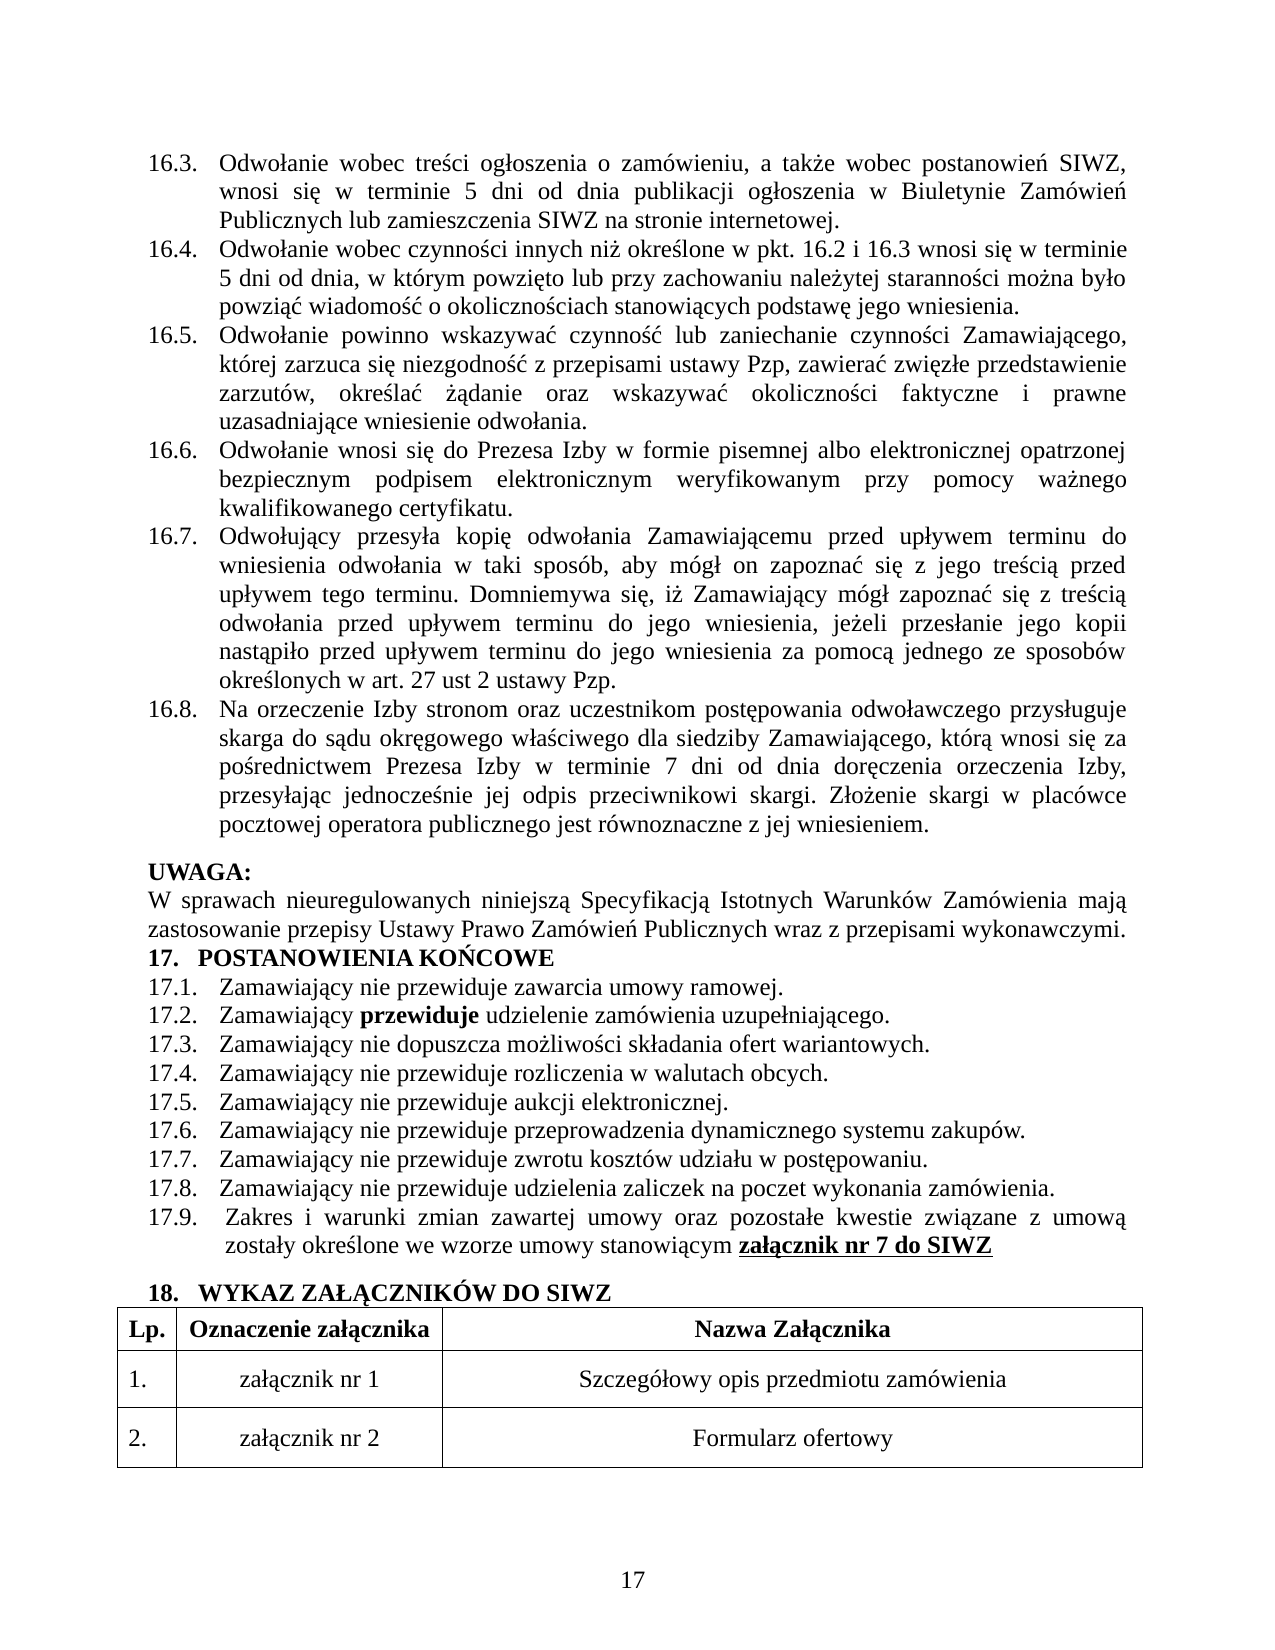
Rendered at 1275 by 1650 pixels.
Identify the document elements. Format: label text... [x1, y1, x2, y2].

list Zamawiający nie przewiduje zwrotu kosztów udziału w postępowaniu. [148, 1144, 1127, 1173]
table_cell załącznik nr 2 [177, 1408, 442, 1467]
table_cell Szczegółowy opis przedmiotu zamówienia [443, 1351, 1142, 1407]
list Zamawiający nie przewiduje zawarcia umowy ramowej. [148, 972, 1127, 1001]
table_cell [118, 1408, 176, 1467]
list POSTANOWIENIA KOŃCOWE [148, 943, 1127, 972]
table_cell Formularz ofertowy [443, 1408, 1142, 1467]
list Zamawiający przewiduje udzielenie zamówienia uzupełniającego. [148, 1001, 1127, 1029]
list WYKAZ ZAŁĄCZNIKÓW DO SIWZ [148, 1278, 1127, 1307]
table_cell [118, 1351, 176, 1407]
list Na orzeczenie Izby stronom oraz uczestnikom postępowania odwoławczego przysługuje skarga do sądu okręgowego właściwego dla siedziby Zamawiającego, którą wnosi się za pośrednictwem Prezesa Izby w terminie 7 dni od dnia doręczenia orzeczenia Izby, przesyłając jednocześnie jej odpis przeciwnikowi skargi. Złożenie skargi w placówce pocztowej operatora publicznego jest równoznaczne z jej wniesieniem. [148, 694, 1127, 838]
table_header Nazwa Załącznika [443, 1308, 1142, 1350]
list Odwołanie powinno wskazywać czynność lub zaniechanie czynności Zamawiającego, której zarzuca się niezgodność z przepisami ustawy Pzp, zawierać zwięzłe przedstawienie zarzutów, określać żądanie oraz wskazywać okoliczności faktyczne i prawne uzasadniające wniesienie odwołania. [148, 320, 1127, 435]
list Odwołanie wnosi się do Prezesa Izby w formie pisemnej albo elektronicznej opatrzonej bezpiecznym podpisem elektronicznym weryfikowanym przy pomocy ważnego kwalifikowanego certyfikatu. [148, 435, 1127, 521]
list Zamawiający nie przewiduje rozliczenia w walutach obcych. [148, 1058, 1127, 1087]
table_header Lp. [118, 1308, 176, 1350]
text W sprawach nieuregulowanych niniejszą Specyfikacją Istotnych Warunków Zamówienia mają zastosowanie przepisy Ustawy Prawo Zamówień Publicznych wraz z przepisami wykonawczymi. [148, 886, 1127, 943]
list Zamawiający nie przewiduje przeprowadzenia dynamicznego systemu zakupów. [148, 1116, 1127, 1144]
list Zakres i warunki zmian zawartej umowy oraz pozostałe kwestie związane z umową zostały określone we wzorze umowy stanowiącym załącznik nr 7 do SIWZ [148, 1202, 1127, 1259]
text UWAGA: [148, 857, 1127, 886]
table_cell załącznik nr 1 [177, 1351, 442, 1407]
table_header Oznaczenie załącznika [177, 1308, 442, 1350]
list Odwołanie wobec czynności innych niż określone w pkt. 16.2 i 16.3 wnosi się w terminie 5 dni od dnia, w którym powzięto lub przy zachowaniu należytej staranności można było powziąć wiadomość o okolicznościach stanowiących podstawę jego wniesienia. [148, 234, 1127, 320]
list Zamawiający nie dopuszcza możliwości składania ofert wariantowych. [148, 1029, 1127, 1058]
list Odwołanie wobec treści ogłoszenia o zamówieniu, a także wobec postanowień SIWZ, wnosi się w terminie 5 dni od dnia publikacji ogłoszenia w Biuletynie Zamówień Publicznych lub zamieszczenia SIWZ na stronie internetowej. [148, 148, 1127, 234]
list Zamawiający nie przewiduje udzielenia zaliczek na poczet wykonania zamówienia. [148, 1173, 1127, 1202]
list Odwołujący przesyła kopię odwołania Zamawiającemu przed upływem terminu do wniesienia odwołania w taki sposób, aby mógł on zapoznać się z jego treścią przed upływem tego terminu. Domniemywa się, iż Zamawiający mógł zapoznać się z treścią odwołania przed upływem terminu do jego wniesienia, jeżeli przesłanie jego kopii nastąpiło przed upływem terminu do jego wniesienia za pomocą jednego ze sposobów określonych w art. 27 ust 2 ustawy Pzp. [148, 521, 1127, 694]
list Zamawiający nie przewiduje aukcji elektronicznej. [148, 1087, 1127, 1116]
